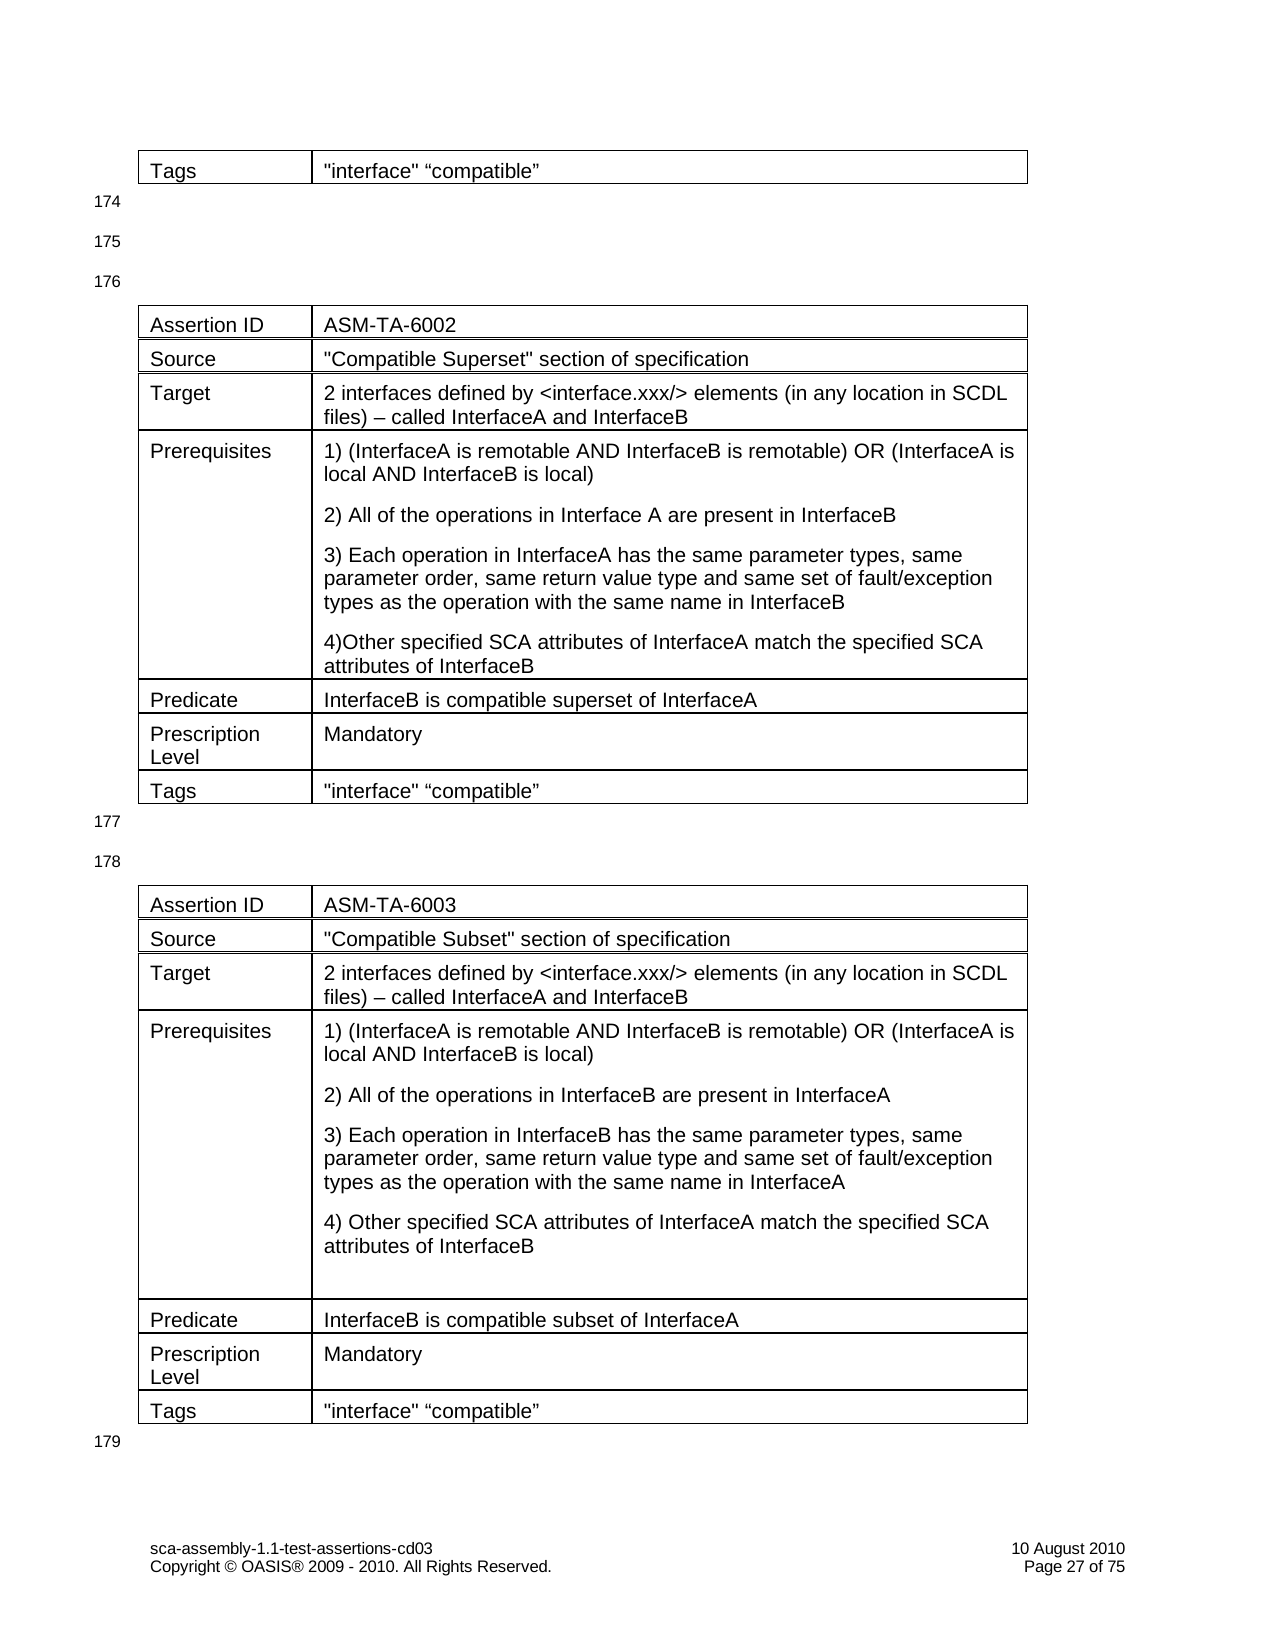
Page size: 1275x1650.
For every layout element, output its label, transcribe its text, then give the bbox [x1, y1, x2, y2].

table_header ASM-TA-6002 [313, 306, 1027, 337]
table_cell Mandatory [313, 714, 1027, 769]
table_cell Prescription Level [139, 714, 311, 769]
table_header Assertion ID [139, 306, 311, 337]
table_cell Prescription Level [139, 1334, 311, 1389]
table_cell Target [139, 954, 311, 1009]
table_cell InterfaceB is compatible superset of InterfaceA [313, 680, 1027, 712]
table_cell 1) (InterfaceA is remotable AND InterfaceB is remotable) OR (InterfaceA is local AND InterfaceB is local) 2) All of the operations in InterfaceB are present in InterfaceA 3) Each operation in InterfaceB has the same parameter types, same parameter order, same return value type and same set of fault/exception types as the operation with the same name in InterfaceA 4) Other specified SCA attributes of InterfaceA match the specified SCA attributes of InterfaceB [313, 1011, 1027, 1298]
table_cell Prerequisites [139, 1011, 311, 1298]
table_cell "interface" “compatible” [313, 151, 1027, 183]
table_cell Mandatory [313, 1334, 1027, 1389]
table_cell InterfaceB is compatible subset of InterfaceA [313, 1300, 1027, 1332]
table_cell Prerequisites [139, 431, 311, 678]
table_cell "interface" “compatible” [313, 771, 1027, 803]
table_cell Tags [139, 771, 311, 803]
table_cell "interface" “compatible” [313, 1391, 1027, 1423]
table_cell 2 interfaces defined by <interface.xxx/> elements (in any location in SCDL files) – called InterfaceA and InterfaceB [313, 954, 1027, 1009]
table_cell 1) (InterfaceA is remotable AND InterfaceB is remotable) OR (InterfaceA is local AND InterfaceB is local) 2) All of the operations in Interface A are present in InterfaceB 3) Each operation in InterfaceA has the same parameter types, same parameter order, same return value type and same set of fault/exception types as the operation with the same name in InterfaceB 4)Other specified SCA attributes of InterfaceA match the specified SCA attributes of InterfaceB [313, 431, 1027, 678]
table_cell Source [139, 340, 311, 371]
table_cell "Compatible Superset" section of specification [313, 340, 1027, 371]
table_header ASM-TA-6003 [313, 886, 1027, 917]
table_cell Predicate [139, 680, 311, 712]
table_cell Target [139, 374, 311, 429]
table_cell Tags [139, 1391, 311, 1423]
table_cell 2 interfaces defined by <interface.xxx/> elements (in any location in SCDL files) – called InterfaceA and InterfaceB [313, 374, 1027, 429]
table_cell Predicate [139, 1300, 311, 1332]
table_cell "Compatible Subset" section of specification [313, 920, 1027, 951]
table_cell Tags [139, 151, 311, 183]
table_cell Source [139, 920, 311, 951]
table_header Assertion ID [139, 886, 311, 917]
